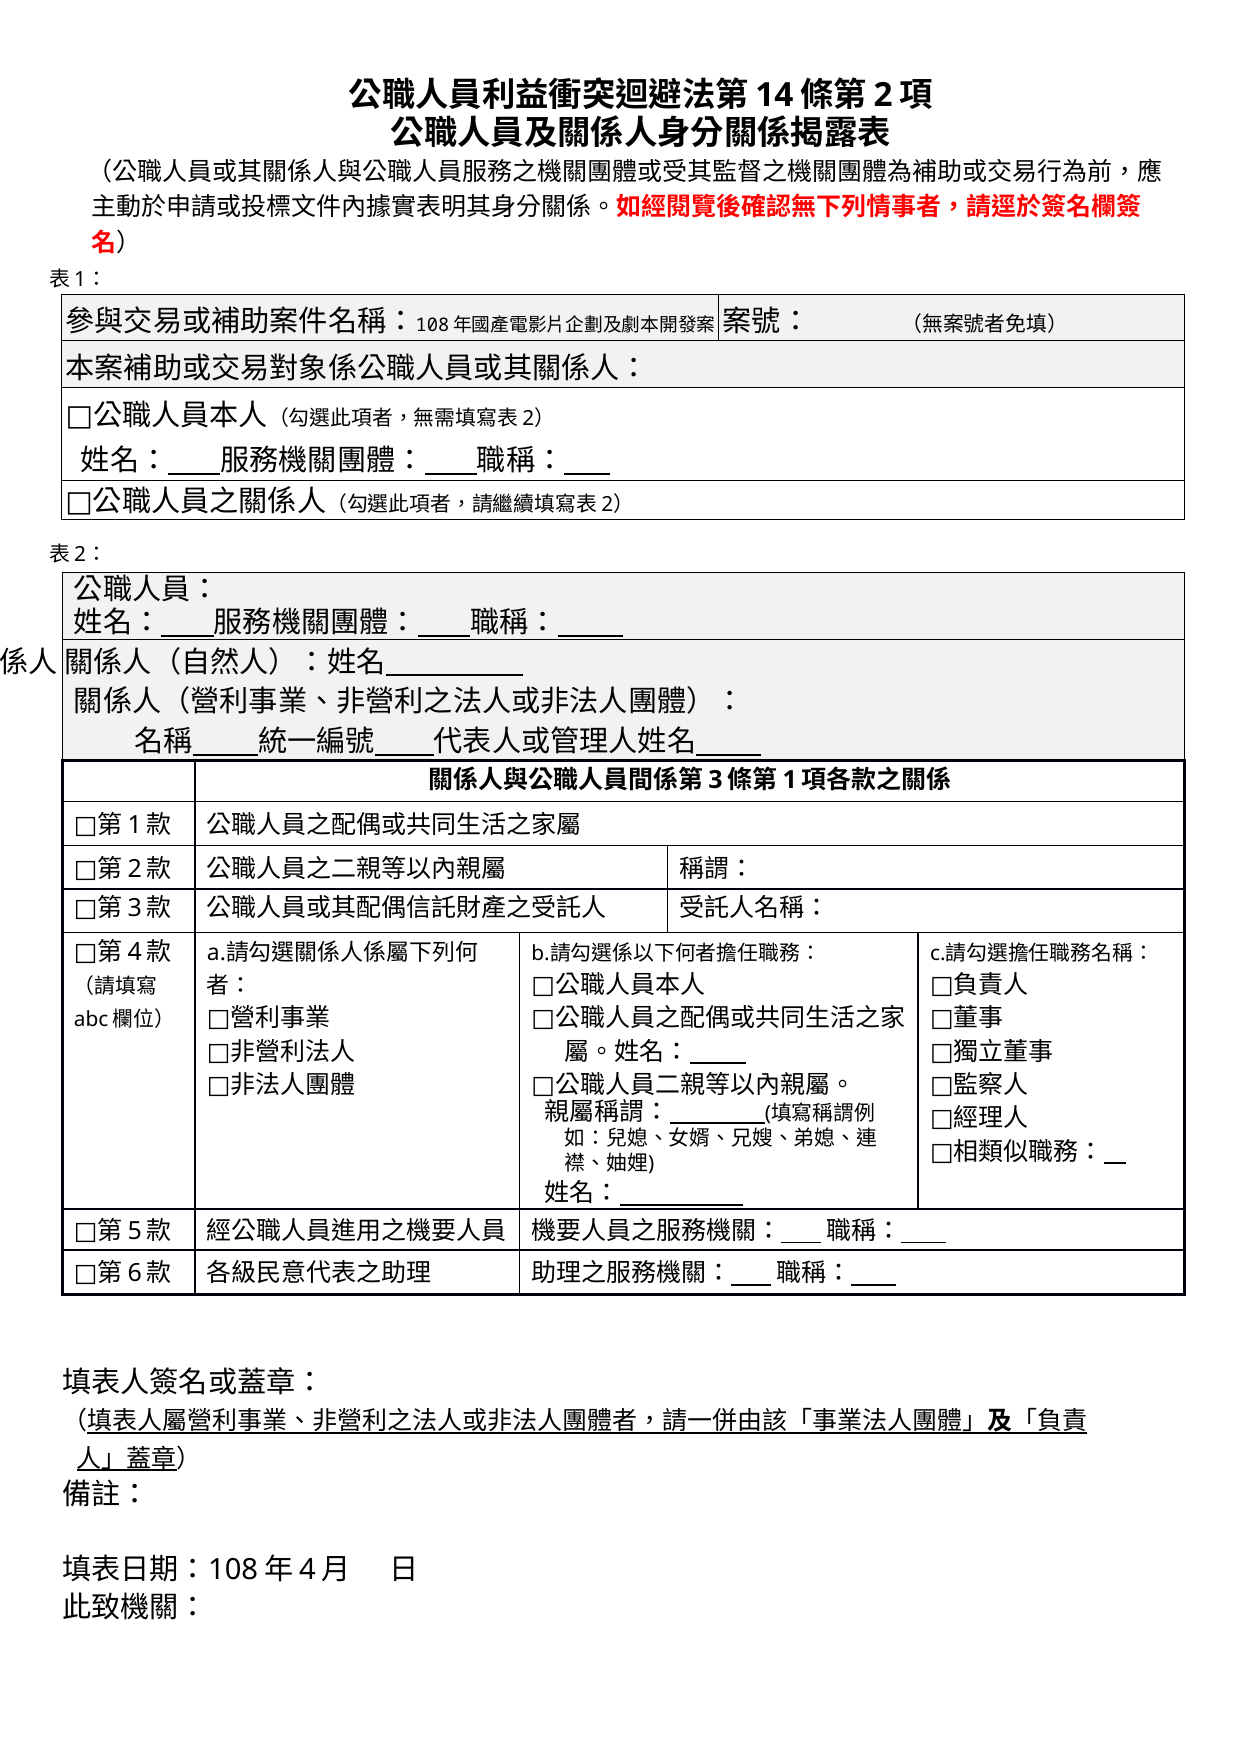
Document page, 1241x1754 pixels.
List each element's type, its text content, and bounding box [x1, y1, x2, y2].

table_cell 機要人員之服務機關： 職稱： [520, 1210, 1183, 1249]
table_cell □第4款 （請填寫abc欄位） [64, 933, 194, 1208]
text （填表人屬營利事業、非營利之法人或非法人團體者，請一併由該「事業法人團體」及「負責人」蓋章） [62, 1400, 1110, 1475]
table_cell □第5款 [64, 1210, 194, 1249]
table_cell 各級民意代表之助理 [196, 1251, 519, 1292]
table_cell □第3款 [64, 890, 194, 932]
table_cell b.請勾選係以下何者擔任職務： □公職人員本人 □公職人員之配偶或共同生活之家屬。姓名： □公職人員二親等以內親屬。 親屬稱謂： (填寫稱謂例如：兒媳、女婿、兄嫂、弟媳、連襟、妯娌) 姓名： [520, 933, 917, 1208]
table_header 公職人員： 姓名： 服務機關團體： 職稱： [63, 573, 1184, 639]
list （公職人員或其關係人與公職人員服務之機關團體或受其監督之機關團體為補助或交易行為前，應主動於申請或投標文件內據實表明其身分關係。如經閱覽後確認無下列情事者，請逕於簽名欄簽名） [88, 152, 1184, 258]
table_cell □公職人員本人（勾選此項者，無需填寫表2） 姓名： 服務機關團體： 職稱： [62, 388, 1184, 480]
table_cell a.請勾選關係人係屬下列何者： □營利事業 □非營利法人 □非法人團體 [196, 933, 519, 1208]
table_header 案號： （無案號者免填） [719, 295, 1184, 340]
table_cell □公職人員之關係人（勾選此項者，請繼續填寫表2） [62, 481, 1184, 518]
text 此致機關： [62, 1587, 1110, 1625]
text 公職人員利益衝突迴避法第14條第2項 [33, 77, 1240, 114]
text 填表人簽名或蓋章： [62, 1362, 1110, 1400]
table_cell 助理之服務機關： 職稱： [520, 1251, 1183, 1292]
table_cell 稱謂： [668, 846, 1183, 888]
table_cell c.請勾選擔任職務名稱： □負責人 □董事 □獨立董事 □監察人 □經理人 □相類似職務： [919, 933, 1183, 1208]
table_cell 關係人 關係人（自然人）：姓名 關係人（營利事業、非營利之法人或非法人團體）： 名稱 統一編號 代表人或管理人姓名 [63, 640, 1184, 759]
table_cell □第1款 [64, 802, 194, 845]
table_cell 公職人員之配偶或共同生活之家屬 [196, 802, 1183, 845]
text 公職人員及關係人身分關係揭露表 [33, 114, 1240, 152]
table_cell □第6款 [64, 1251, 194, 1292]
table_cell 公職人員或其配偶信託財產之受託人 [196, 890, 667, 932]
table_cell 本案補助或交易對象係公職人員或其關係人： [62, 341, 1184, 387]
table_cell 受託人名稱： [668, 890, 1183, 932]
text 表1： [33, 258, 1189, 293]
table_cell 關係人與公職人員間係第3條第1項各款之關係 [196, 762, 1183, 801]
table_cell 經公職人員進用之機要人員 [196, 1210, 519, 1249]
table_cell 公職人員之二親等以內親屬 [196, 846, 667, 888]
table_header 參與交易或補助案件名稱：108年國產電影片企劃及劇本開發案 [62, 295, 718, 340]
table_cell [64, 762, 194, 801]
text 表2： [33, 519, 1110, 572]
text 備註： [62, 1475, 1110, 1512]
table_cell □第2款 [64, 846, 194, 888]
text 填表日期：108年4月 日 [62, 1550, 1110, 1587]
